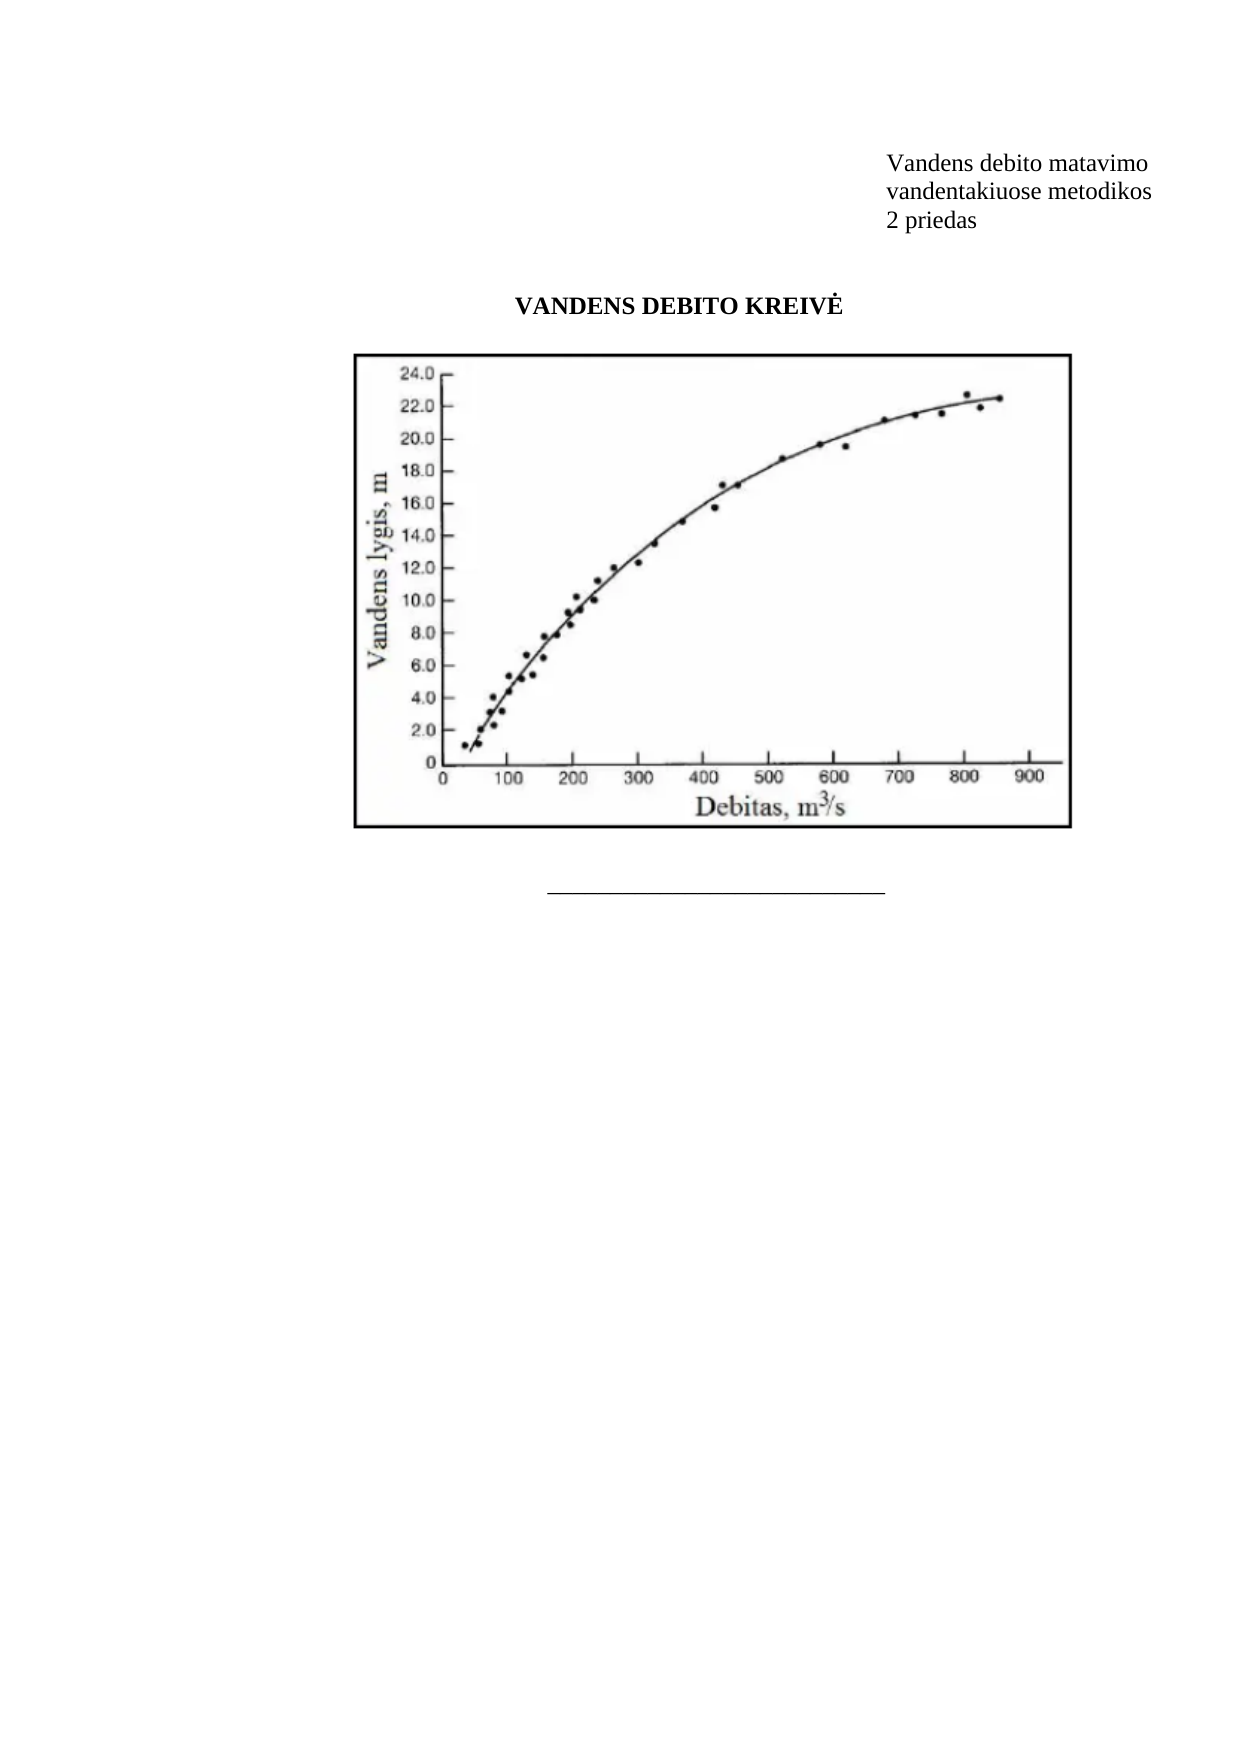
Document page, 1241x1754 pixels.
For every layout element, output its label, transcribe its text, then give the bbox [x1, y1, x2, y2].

text Vandens debito matavimo vandentakiuose metodikos [886, 148, 1181, 205]
text 2 priedas [886, 205, 1181, 234]
text ___________________________ [177, 868, 1181, 896]
text VANDENS DEBITO KREIVĖ [177, 291, 1181, 320]
